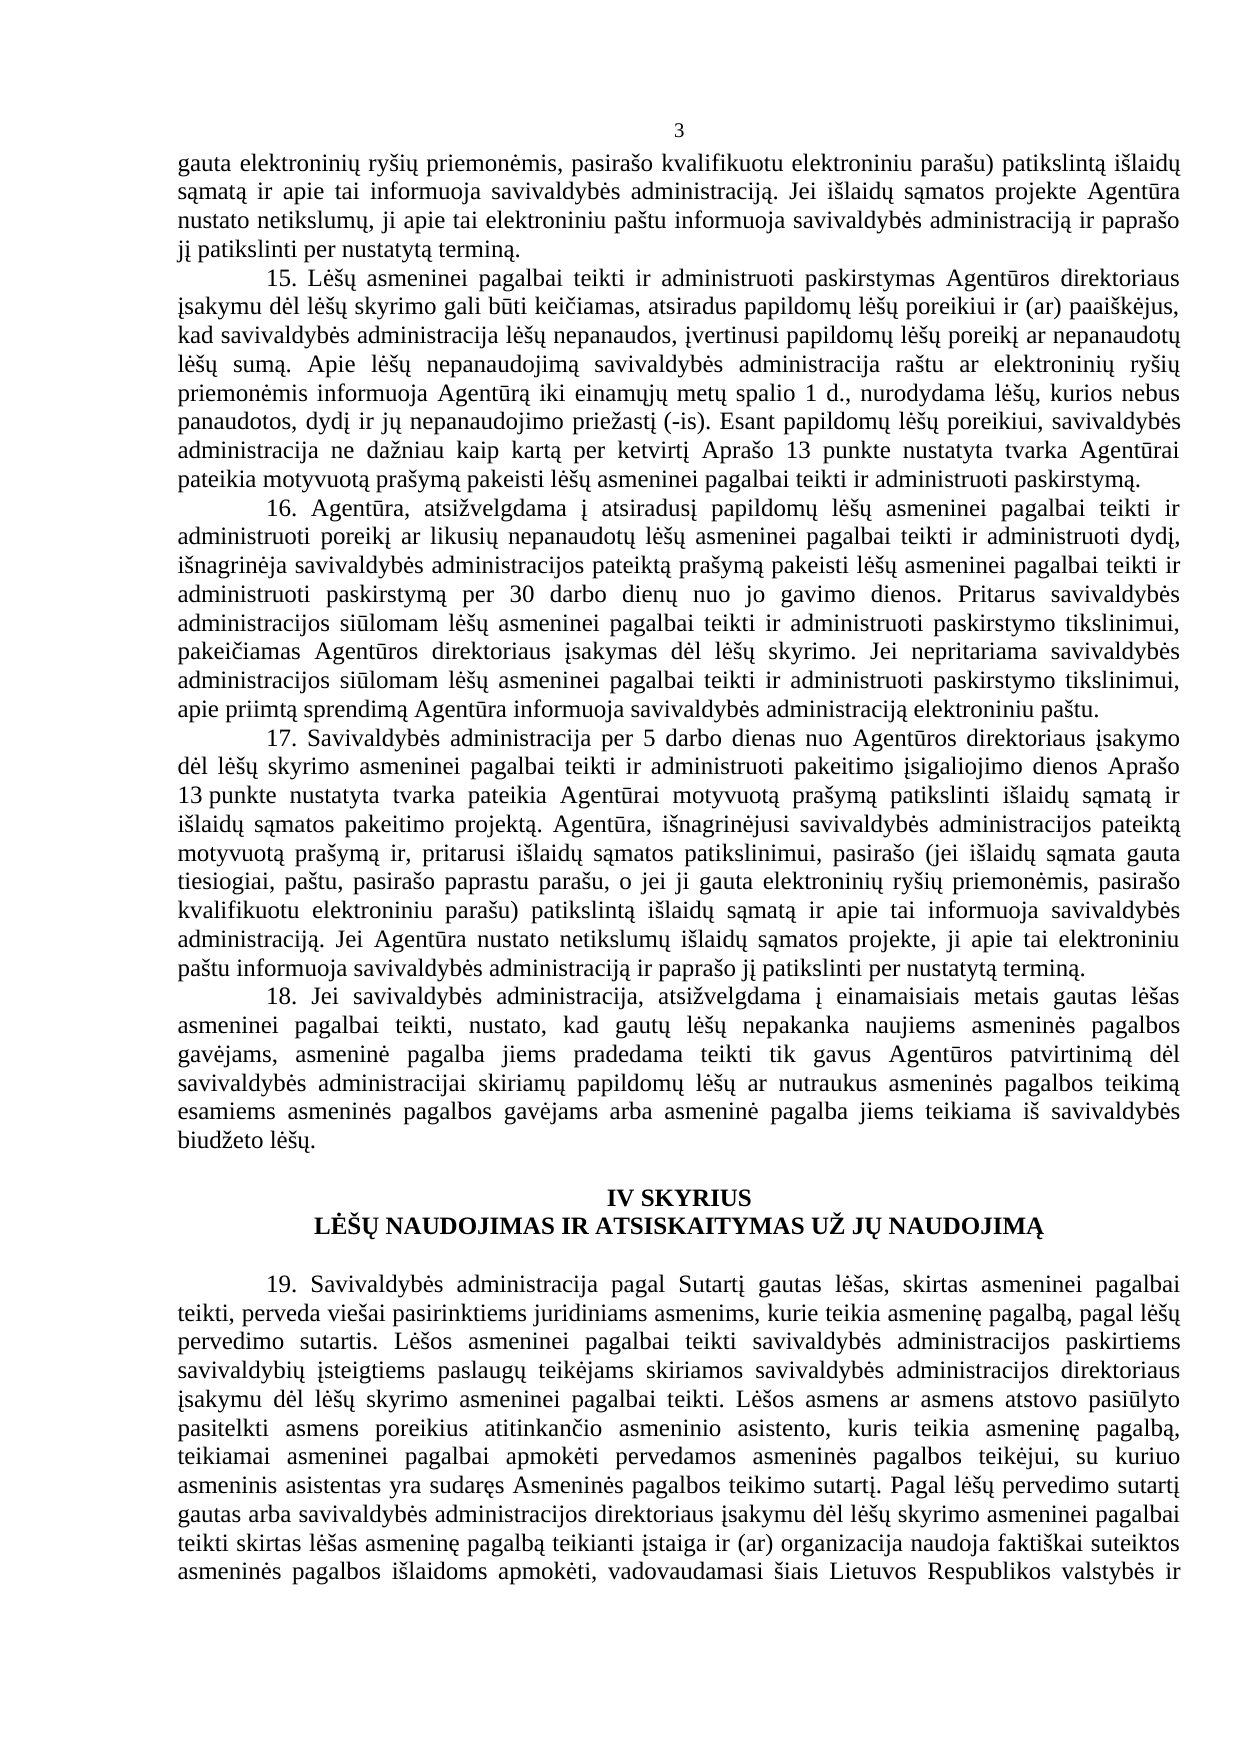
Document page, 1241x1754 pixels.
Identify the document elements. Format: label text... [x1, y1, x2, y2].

text 17. Savivaldybės administracija per 5 darbo dienas nuo Agentūros direktoriaus įsakymo dėl lėšų skyrimo asmeninei pagalbai teikti ir administruoti pakeitimo įsigaliojimo dienos Aprašo 13 punkte nustatyta tvarka pateikia Agentūrai motyvuotą prašymą patikslinti išlaidų sąmatą ir išlaidų sąmatos pakeitimo projektą. Agentūra, išnagrinėjusi savivaldybės administracijos pateiktą motyvuotą prašymą ir, pritarusi išlaidų sąmatos patikslinimui, pasirašo (jei išlaidų sąmata gauta tiesiogiai, paštu, pasirašo paprastu parašu, o jei ji gauta elektroninių ryšių priemonėmis, pasirašo kvalifikuotu elektroniniu parašu) patikslintą išlaidų sąmatą ir apie tai informuoja savivaldybės administraciją. Jei Agentūra nustato netikslumų išlaidų sąmatos projekte, ji apie tai elektroniniu paštu informuoja savivaldybės administraciją ir paprašo jį patikslinti per nustatytą terminą. [177, 723, 1181, 981]
text 19. Savivaldybės administracija pagal Sutartį gautas lėšas, skirtas asmeninei pagalbai teikti, perveda viešai pasirinktiems juridiniams asmenims, kurie teikia asmeninę pagalbą, pagal lėšų pervedimo sutartis. Lėšos asmeninei pagalbai teikti savivaldybės administracijos paskirtiems savivaldybių įsteigtiems paslaugų teikėjams skiriamos savivaldybės administracijos direktoriaus įsakymu dėl lėšų skyrimo asmeninei pagalbai teikti. Lėšos asmens ar asmens atstovo pasiūlyto pasitelkti asmens poreikius atitinkančio asmeninio asistento, kuris teikia asmeninę pagalbą, teikiamai asmeninei pagalbai apmokėti pervedamos asmeninės pagalbos teikėjui, su kuriuo asmeninis asistentas yra sudaręs Asmeninės pagalbos teikimo sutartį. Pagal lėšų pervedimo sutartį gautas arba savivaldybės administracijos direktoriaus įsakymu dėl lėšų skyrimo asmeninei pagalbai teikti skirtas lėšas asmeninę pagalbą teikianti įstaiga ir (ar) organizacija naudoja faktiškai suteiktos asmeninės pagalbos išlaidoms apmokėti, vadovaudamasi šiais Lietuvos Respublikos valstybės ir [177, 1269, 1181, 1585]
text 16. Agentūra, atsižvelgdama į atsiradusį papildomų lėšų asmeninei pagalbai teikti ir administruoti poreikį ar likusių nepanaudotų lėšų asmeninei pagalbai teikti ir administruoti dydį, išnagrinėja savivaldybės administracijos pateiktą prašymą pakeisti lėšų asmeninei pagalbai teikti ir administruoti paskirstymą per 30 darbo dienų nuo jo gavimo dienos. Pritarus savivaldybės administracijos siūlomam lėšų asmeninei pagalbai teikti ir administruoti paskirstymo tikslinimui, pakeičiamas Agentūros direktoriaus įsakymas dėl lėšų skyrimo. Jei nepritariama savivaldybės administracijos siūlomam lėšų asmeninei pagalbai teikti ir administruoti paskirstymo tikslinimui, apie priimtą sprendimą Agentūra informuoja savivaldybės administraciją elektroniniu paštu. [177, 493, 1181, 723]
text gauta elektroninių ryšių priemonėmis, pasirašo kvalifikuotu elektroniniu parašu) patikslintą išlaidų sąmatą ir apie tai informuoja savivaldybės administraciją. Jei išlaidų sąmatos projekte Agentūra nustato netikslumų, ji apie tai elektroniniu paštu informuoja savivaldybės administraciją ir paprašo jį patikslinti per nustatytą terminą. [177, 148, 1181, 263]
text LĖŠŲ NAUDOJIMAS IR ATSISKAITYMAS UŽ JŲ NAUDOJIMĄ [177, 1211, 1181, 1240]
text 15. Lėšų asmeninei pagalbai teikti ir administruoti paskirstymas Agentūros direktoriaus įsakymu dėl lėšų skyrimo gali būti keičiamas, atsiradus papildomų lėšų poreikiui ir (ar) paaiškėjus, kad savivaldybės administracija lėšų nepanaudos, įvertinusi papildomų lėšų poreikį ar nepanaudotų lėšų sumą. Apie lėšų nepanaudojimą savivaldybės administracija raštu ar elektroninių ryšių priemonėmis informuoja Agentūrą iki einamųjų metų spalio 1 d., nurodydama lėšų, kurios nebus panaudotos, dydį ir jų nepanaudojimo priežastį (-is). Esant papildomų lėšų poreikiui, savivaldybės administracija ne dažniau kaip kartą per ketvirtį Aprašo 13 punkte nustatyta tvarka Agentūrai pateikia motyvuotą prašymą pakeisti lėšų asmeninei pagalbai teikti ir administruoti paskirstymą. [177, 263, 1181, 493]
text 18. Jei savivaldybės administracija, atsižvelgdama į einamaisiais metais gautas lėšas asmeninei pagalbai teikti, nustato, kad gautų lėšų nepakanka naujiems asmeninės pagalbos gavėjams, asmeninė pagalba jiems pradedama teikti tik gavus Agentūros patvirtinimą dėl savivaldybės administracijai skiriamų papildomų lėšų ar nutraukus asmeninės pagalbos teikimą esamiems asmeninės pagalbos gavėjams arba asmeninė pagalba jiems teikiama iš savivaldybės biudžeto lėšų. [177, 981, 1181, 1154]
text IV SKYRIUS [177, 1183, 1181, 1211]
